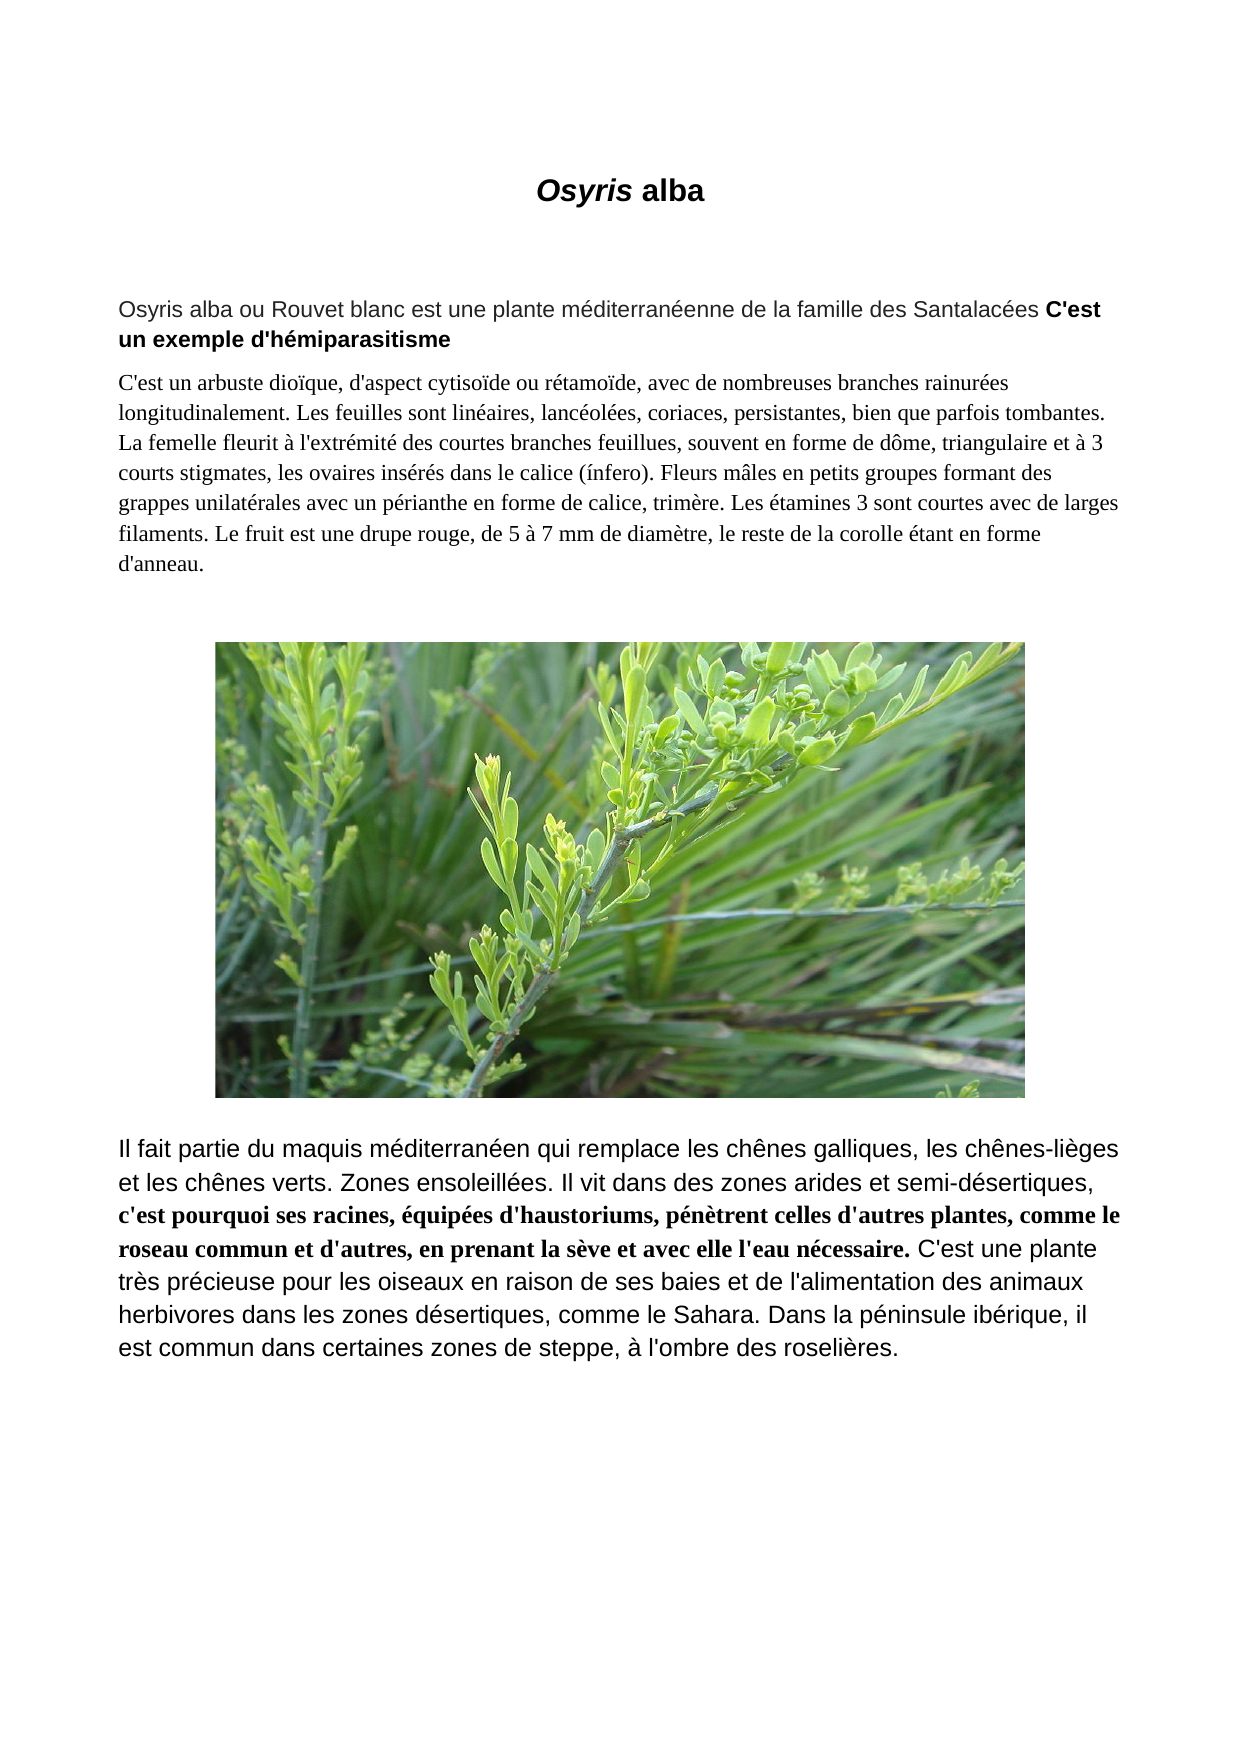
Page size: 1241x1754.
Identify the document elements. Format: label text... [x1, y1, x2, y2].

text Il fait partie du maquis méditerranéen qui remplace les chênes galliques, les chênes-lièges et les chênes verts. Zones ensoleillées. Il vit dans des zones arides et semi-désertiques, c'est pourquoi ses racines, équipées d'haustoriums, pénètrent celles d'autres plantes, comme le roseau commun et d'autres, en prenant la sève et avec elle l'eau nécessaire. C'est une plante très précieuse pour les oiseaux en raison de ses baies et de l'alimentation des animaux herbivores dans les zones désertiques, comme le Sahara. Dans la péninsule ibérique, il est commun dans certaines zones de steppe, à l'ombre des roselières. [118, 1134, 1122, 1427]
subtitle Osyris alba ou Rouvet blanc est une plante méditerranéenne de la famille des Santalacées C'est un exemple d'hémiparasitisme [118, 296, 1122, 352]
text C'est un arbuste dioïque, d'aspect cytisoïde ou rétamoïde, avec de nombreuses branches rainurées longitudinalement. Les feuilles sont linéaires, lancéolées, coriaces, persistantes, bien que parfois tombantes. La femelle fleurit à l'extrémité des courtes branches feuillues, souvent en forme de dôme, triangulaire et à 3 courts stigmates, les ovaires insérés dans le calice (ínfero). Fleurs mâles en petits groupes formant des grappes unilatérales avec un périanthe en forme de calice, trimère. Les étamines 3 sont courtes avec de larges filaments. Le fruit est une drupe rouge, de 5 à 7 mm de diamètre, le reste de la corolle étant en forme d'anneau. [118, 368, 1122, 609]
subtitle Osyris alba [118, 172, 1122, 208]
picture [215, 642, 1025, 1098]
